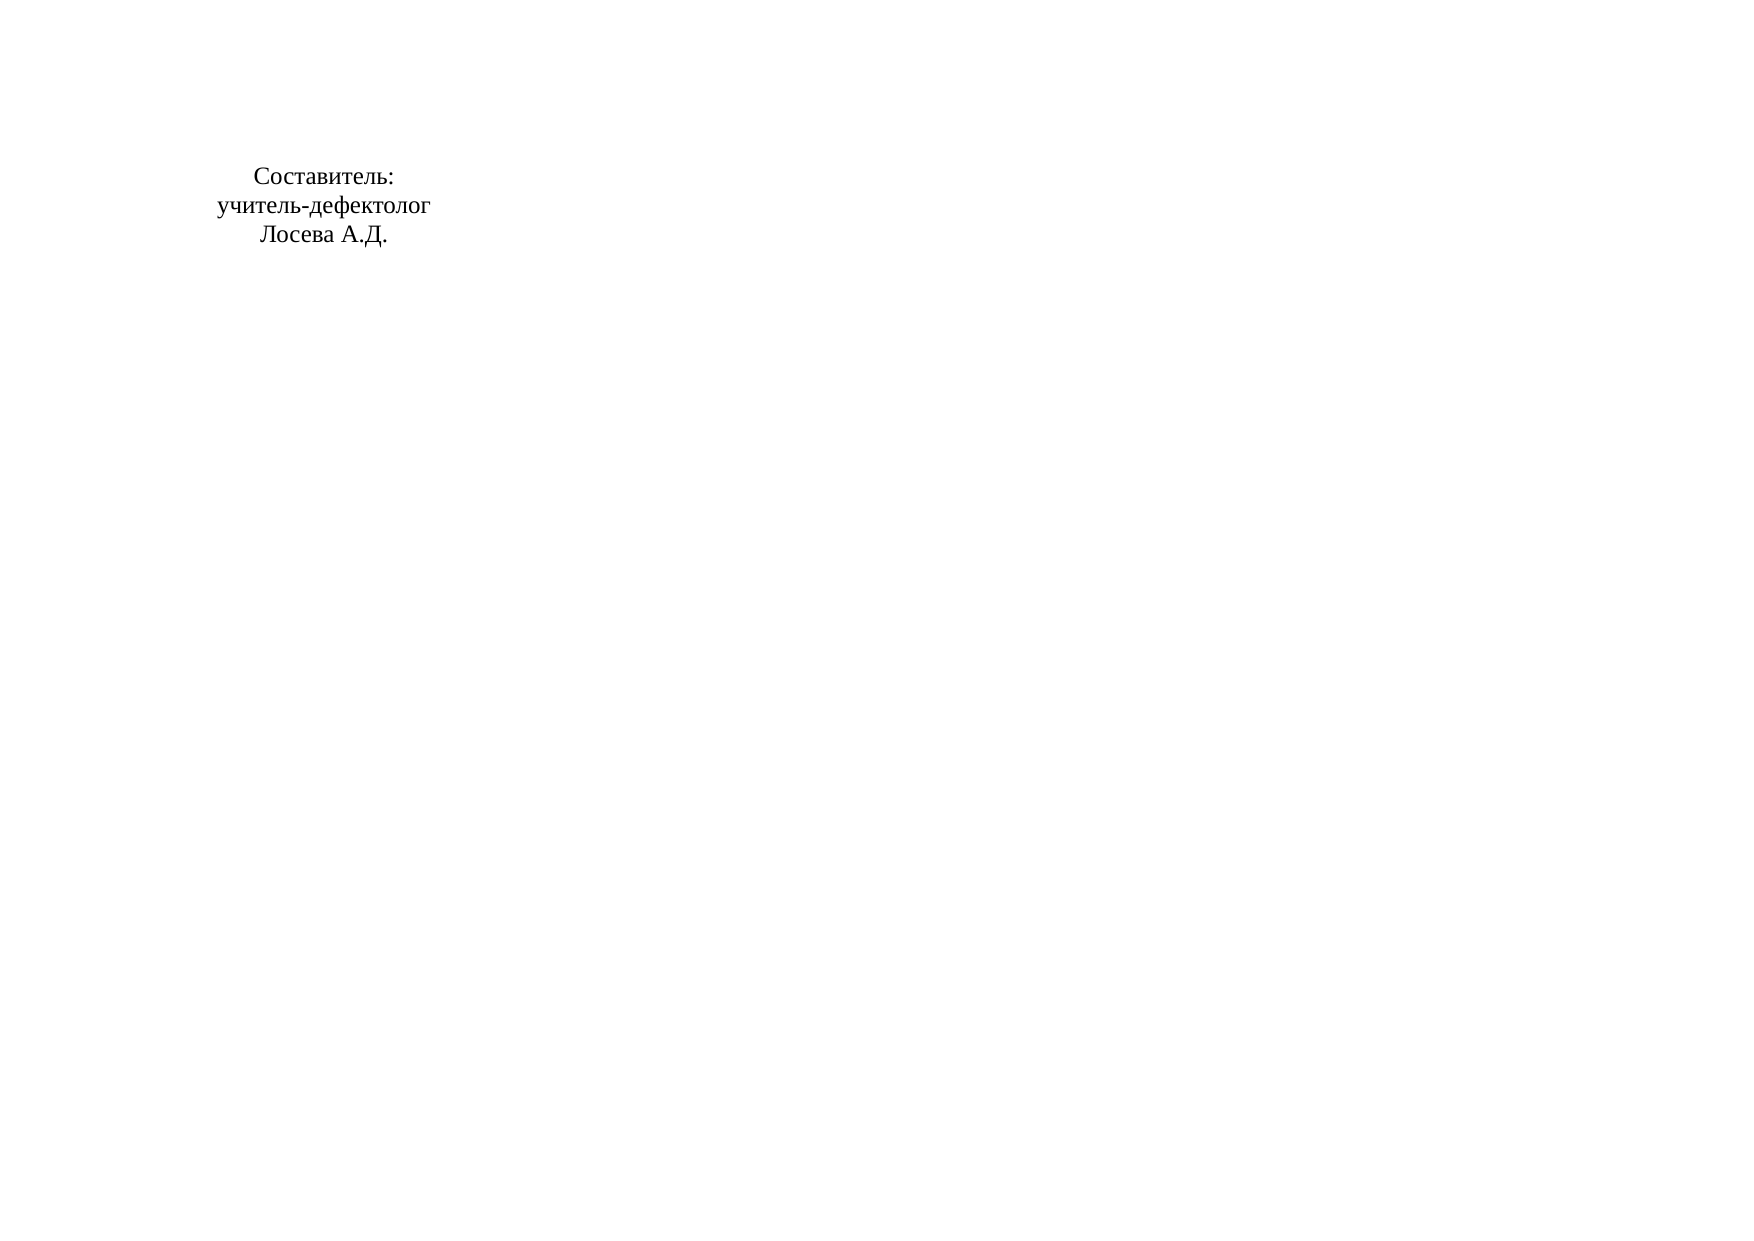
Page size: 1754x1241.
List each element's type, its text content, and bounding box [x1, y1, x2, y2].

text Лосева А.Д. [75, 219, 573, 247]
text Составитель: [75, 161, 573, 190]
text учитель-дефектолог [75, 190, 573, 219]
